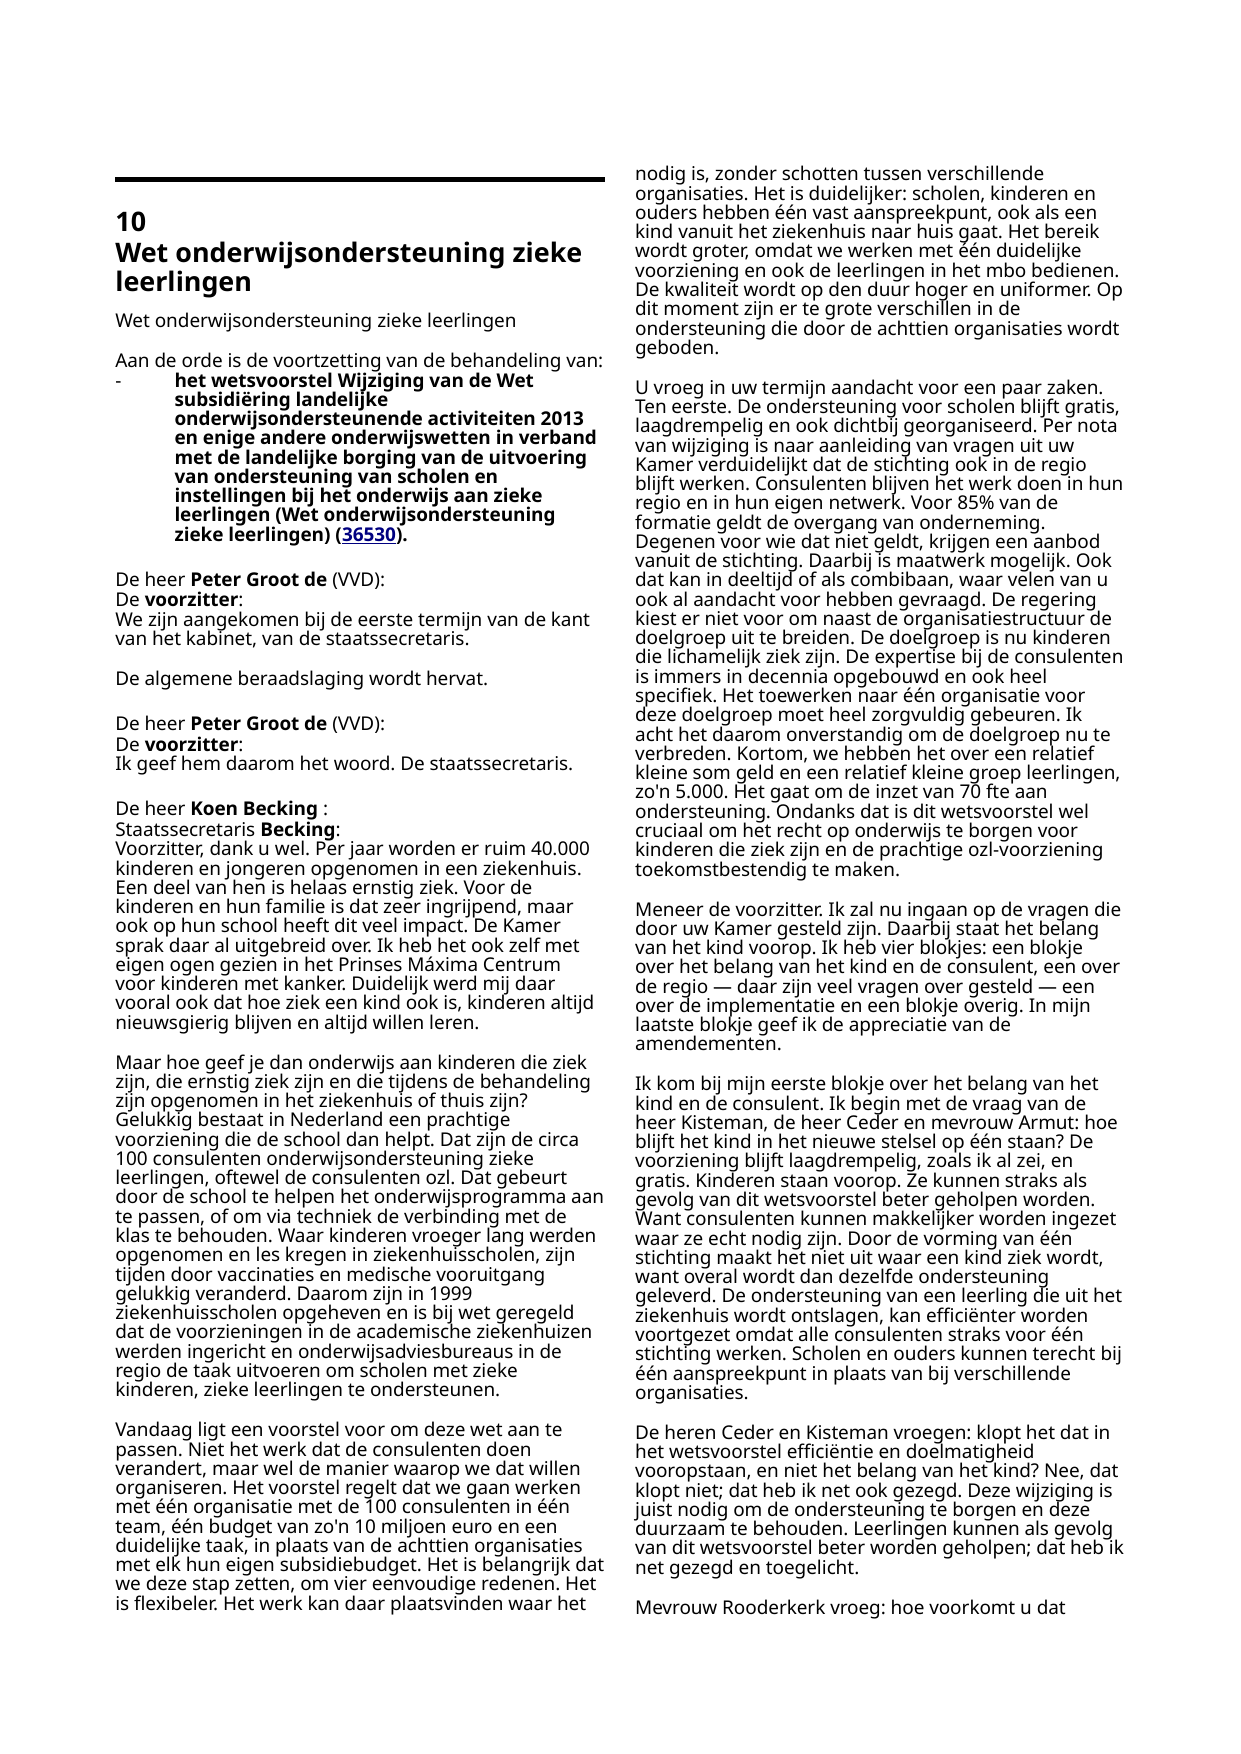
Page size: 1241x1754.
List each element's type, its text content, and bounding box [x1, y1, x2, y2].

text nodig is, zonder schotten tussen verschillende organisaties. Het is duidelijker: scholen, kinderen en ouders hebben één vast aanspreekpunt, ook als een kind vanuit het ziekenhuis naar huis gaat. Het bereik wordt groter, omdat we werken met één duidelijke voorziening en ook de leerlingen in het mbo bedienen. De kwaliteit wordt op den duur hoger en uniformer. Op dit moment zijn er te grote verschillen in de ondersteuning die door de achttien organisaties wordt geboden. [635, 165, 1125, 358]
text Wet onderwijsondersteuning zieke leerlingen [115, 239, 605, 312]
text De voorzitter: [115, 591, 605, 611]
text Ik kom bij mijn eerste blokje over het belang van het kind en de consulent. Ik begin met de vraag van de heer Kisteman, de heer Ceder en mevrouw Armut: hoe blijft het kind in het nieuwe stelsel op één staan? De voorziening blijft laagdrempelig, zoals ik al zei, en gratis. Kinderen staan voorop. Ze kunnen straks als gevolg van dit wetsvoorstel beter geholpen worden. Want consulenten kunnen makkelijker worden ingezet waar ze echt nodig zijn. Door de vorming van één stichting maakt het niet uit waar een kind ziek wordt, want overal wordt dan dezelfde ondersteuning geleverd. De ondersteuning van een leerling die uit het ziekenhuis wordt ontslagen, kan efficiënter worden voortgezet omdat alle consulenten straks voor één stichting werken. Scholen en ouders kunnen terecht bij één aanspreekpunt in plaats van bij verschillende organisaties. [635, 1075, 1125, 1403]
text We zijn aangekomen bij de eerste termijn van de kant van het kabinet, van de staatssecretaris. [115, 611, 605, 649]
text De heer Peter Groot de (VVD): [115, 566, 605, 591]
text Mevrouw Rooderkerk vroeg: hoe voorkomt u dat [635, 1599, 1125, 1618]
text Ik geef hem daarom het woord. De staatssecretaris. [115, 755, 605, 774]
text Staatssecretaris Becking: [115, 821, 605, 840]
text De voorzitter: [115, 736, 605, 755]
text De heren Ceder en Kisteman vroegen: klopt het dat in het wetsvoorstel efficiëntie en doelmatigheid vooropstaan, en niet het belang van het kind? Nee, dat klopt niet; dat heb ik net ook gezegd. Deze wijziging is juist nodig om de ondersteuning te borgen en deze duurzaam te behouden. Leerlingen kunnen als gevolg van dit wetsvoorstel beter worden geholpen; dat heb ik net gezegd en toegelicht. [635, 1424, 1125, 1578]
text De heer Koen Becking : [115, 795, 605, 821]
text 10 [115, 203, 605, 239]
text De heer Peter Groot de (VVD): [115, 710, 605, 736]
text Maar hoe geef je dan onderwijs aan kinderen die ziek zijn, die ernstig ziek zijn en die tijdens de behandeling zijn opgenomen in het ziekenhuis of thuis zijn? Gelukkig bestaat in Nederland een prachtige voorziening die de school dan helpt. Dat zijn de circa 100 consulenten onderwijsondersteuning zieke leerlingen, oftewel de consulenten ozl. Dat gebeurt door de school te helpen het onderwijsprogramma aan te passen, of om via techniek de verbinding met de klas te behouden. Waar kinderen vroeger lang werden opgenomen en les kregen in ziekenhuisscholen, zijn tijden door vaccinaties en medische vooruitgang gelukkig veranderd. Daarom zijn in 1999 ziekenhuisscholen opgeheven en is bij wet geregeld dat de voorzieningen in de academische ziekenhuizen werden ingericht en onderwijsadviesbureaus in de regio de taak uitvoeren om scholen met zieke kinderen, zieke leerlingen te ondersteunen. [115, 1054, 605, 1401]
text Vandaag ligt een voorstel voor om deze wet aan te passen. Niet het werk dat de consulenten doen verandert, maar wel de manier waarop we dat willen organiseren. Het voorstel regelt dat we gaan werken met één organisatie met de 100 consulenten in één team, één budget van zo'n 10 miljoen euro en een duidelijke taak, in plaats van de achttien organisaties met elk hun eigen subsidiebudget. Het is belangrijk dat we deze stap zetten, om vier eenvoudige redenen. Het is flexibeler. Het werk kan daar plaatsvinden waar het [115, 1421, 605, 1614]
text Voorzitter, dank u wel. Per jaar worden er ruim 40.000 kinderen en jongeren opgenomen in een ziekenhuis. Een deel van hen is helaas ernstig ziek. Voor de kinderen en hun familie is dat zeer ingrijpend, maar ook op hun school heeft dit veel impact. De Kamer sprak daar al uitgebreid over. Ik heb het ook zelf met eigen ogen gezien in het Prinses Máxima Centrum voor kinderen met kanker. Duidelijk werd mij daar vooral ook dat hoe ziek een kind ook is, kinderen altijd nieuwsgierig blijven en altijd willen leren. [115, 840, 605, 1033]
list het wetsvoorstel Wijziging van de Wet subsidiëring landelijke onderwijsondersteunende activiteiten 2013 en enige andere onderwijswetten in verband met de landelijke borging van de uitvoering van ondersteuning van scholen en instellingen bij het onderwijs aan zieke leerlingen (Wet onderwijsondersteuning zieke leerlingen) (36530). [115, 372, 605, 545]
text De algemene beraadslaging wordt hervat. [115, 670, 605, 689]
text Aan de orde is de voortzetting van de behandeling van: [115, 352, 605, 372]
text Wet onderwijsondersteuning zieke leerlingen [115, 312, 605, 332]
text Meneer de voorzitter. Ik zal nu ingaan op de vragen die door uw Kamer gesteld zijn. Daarbij staat het belang van het kind voorop. Ik heb vier blokjes: een blokje over het belang van het kind en de consulent, een over de regio — daar zijn veel vragen over gesteld — een over de implementatie en een blokje overig. In mijn laatste blokje geef ik de appreciatie van de amendementen. [635, 901, 1125, 1055]
text U vroeg in uw termijn aandacht voor een paar zaken. Ten eerste. De ondersteuning voor scholen blijft gratis, laagdrempelig en ook dichtbij georganiseerd. Per nota van wijziging is naar aanleiding van vragen uit uw Kamer verduidelijkt dat de stichting ook in de regio blijft werken. Consulenten blijven het werk doen in hun regio en in hun eigen netwerk. Voor 85% van de formatie geldt de overgang van onderneming. Degenen voor wie dat niet geldt, krijgen een aanbod vanuit de stichting. Daarbij is maatwerk mogelijk. Ook dat kan in deeltijd of als combibaan, waar velen van u ook al aandacht voor hebben gevraagd. De regering kiest er niet voor om naast de organisatiestructuur de doelgroep uit te breiden. De doelgroep is nu kinderen die lichamelijk ziek zijn. De expertise bij de consulenten is immers in decennia opgebouwd en ook heel specifiek. Het toewerken naar één organisatie voor deze doelgroep moet heel zorgvuldig gebeuren. Ik acht het daarom onverstandig om de doelgroep nu te verbreden. Kortom, we hebben het over een relatief kleine som geld en een relatief kleine groep leerlingen, zo'n 5.000. Het gaat om de inzet van 70 fte aan ondersteuning. Ondanks dat is dit wetsvoorstel wel cruciaal om het recht op onderwijs te borgen voor kinderen die ziek zijn en de prachtige ozl-voorziening toekomstbestendig te maken. [635, 379, 1125, 880]
